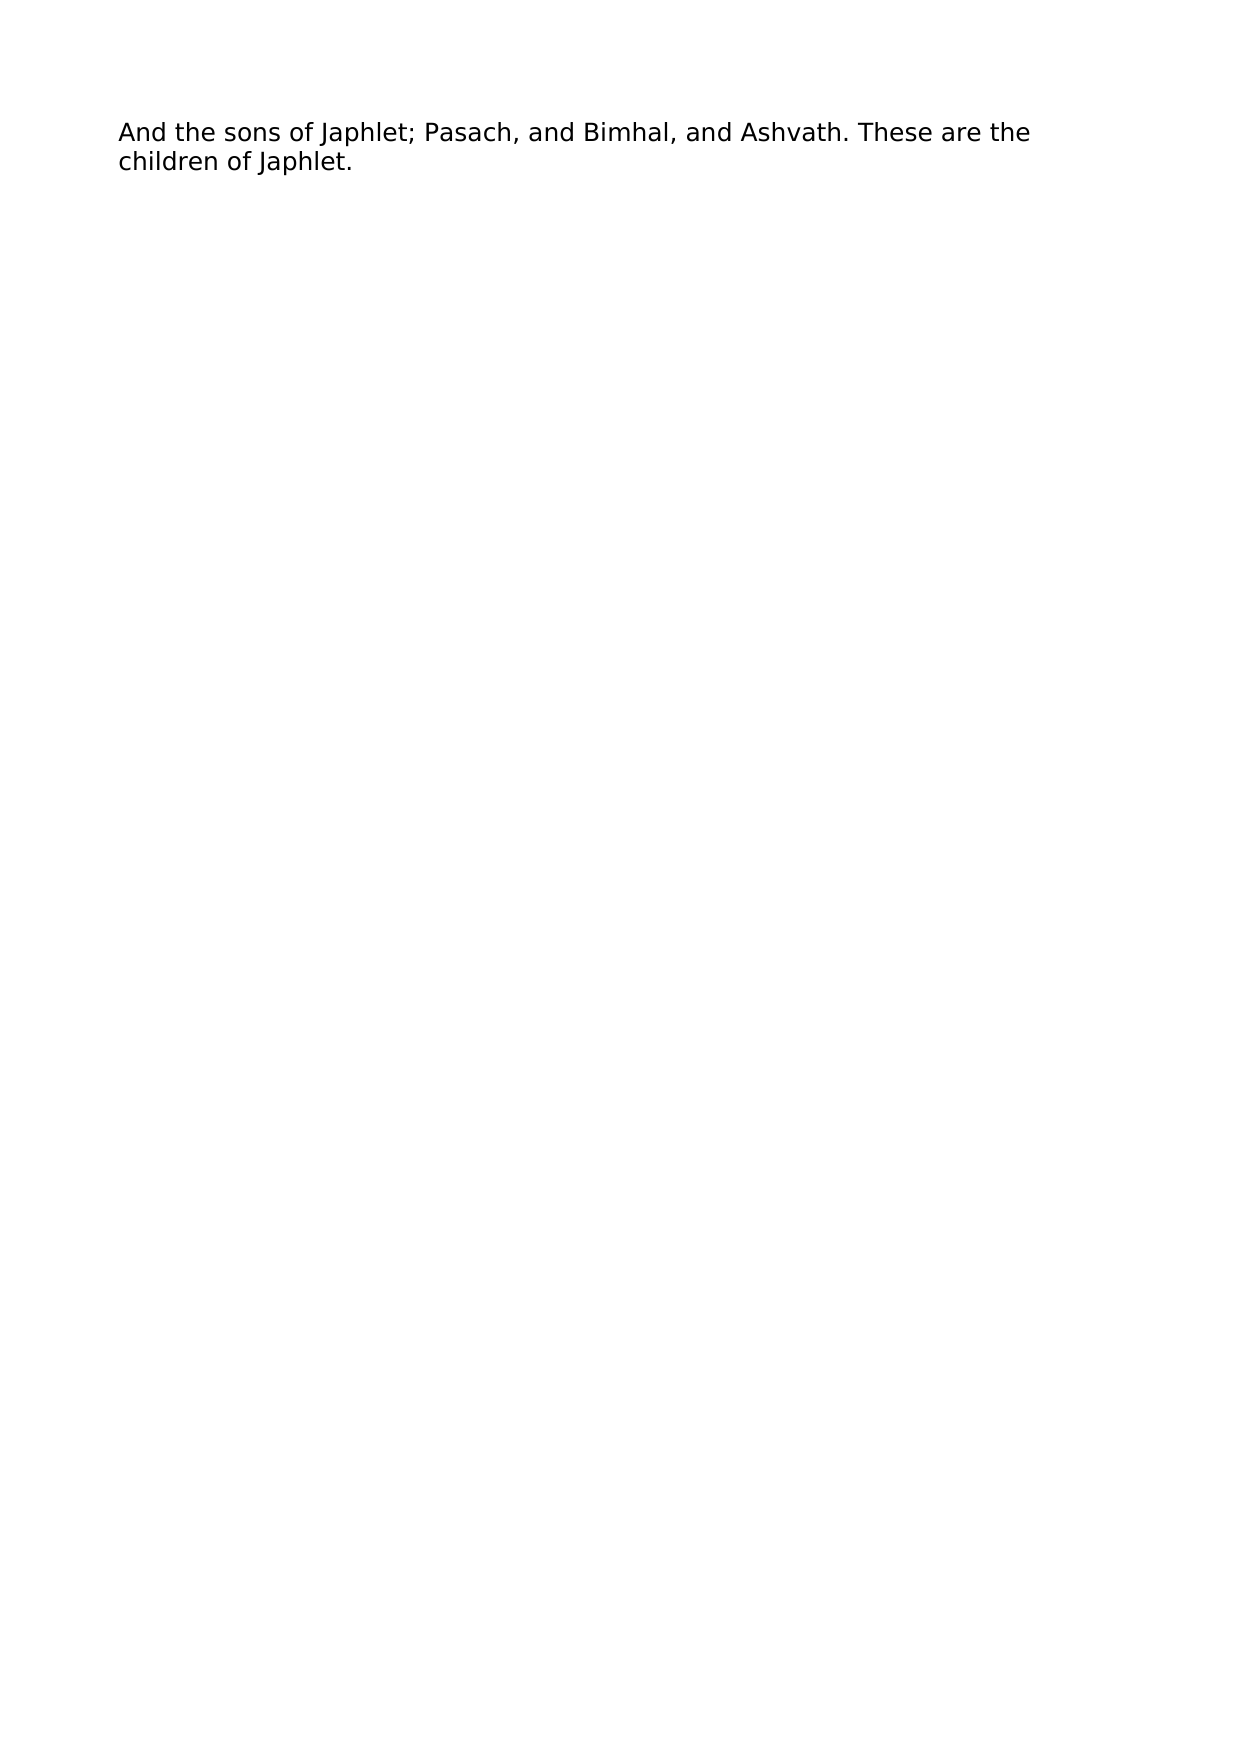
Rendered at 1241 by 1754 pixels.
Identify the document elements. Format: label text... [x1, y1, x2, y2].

text And the sons of Japhlet; Pasach, and Bimhal, and Ashvath. These are the children of Japhlet. [118, 118, 1122, 176]
